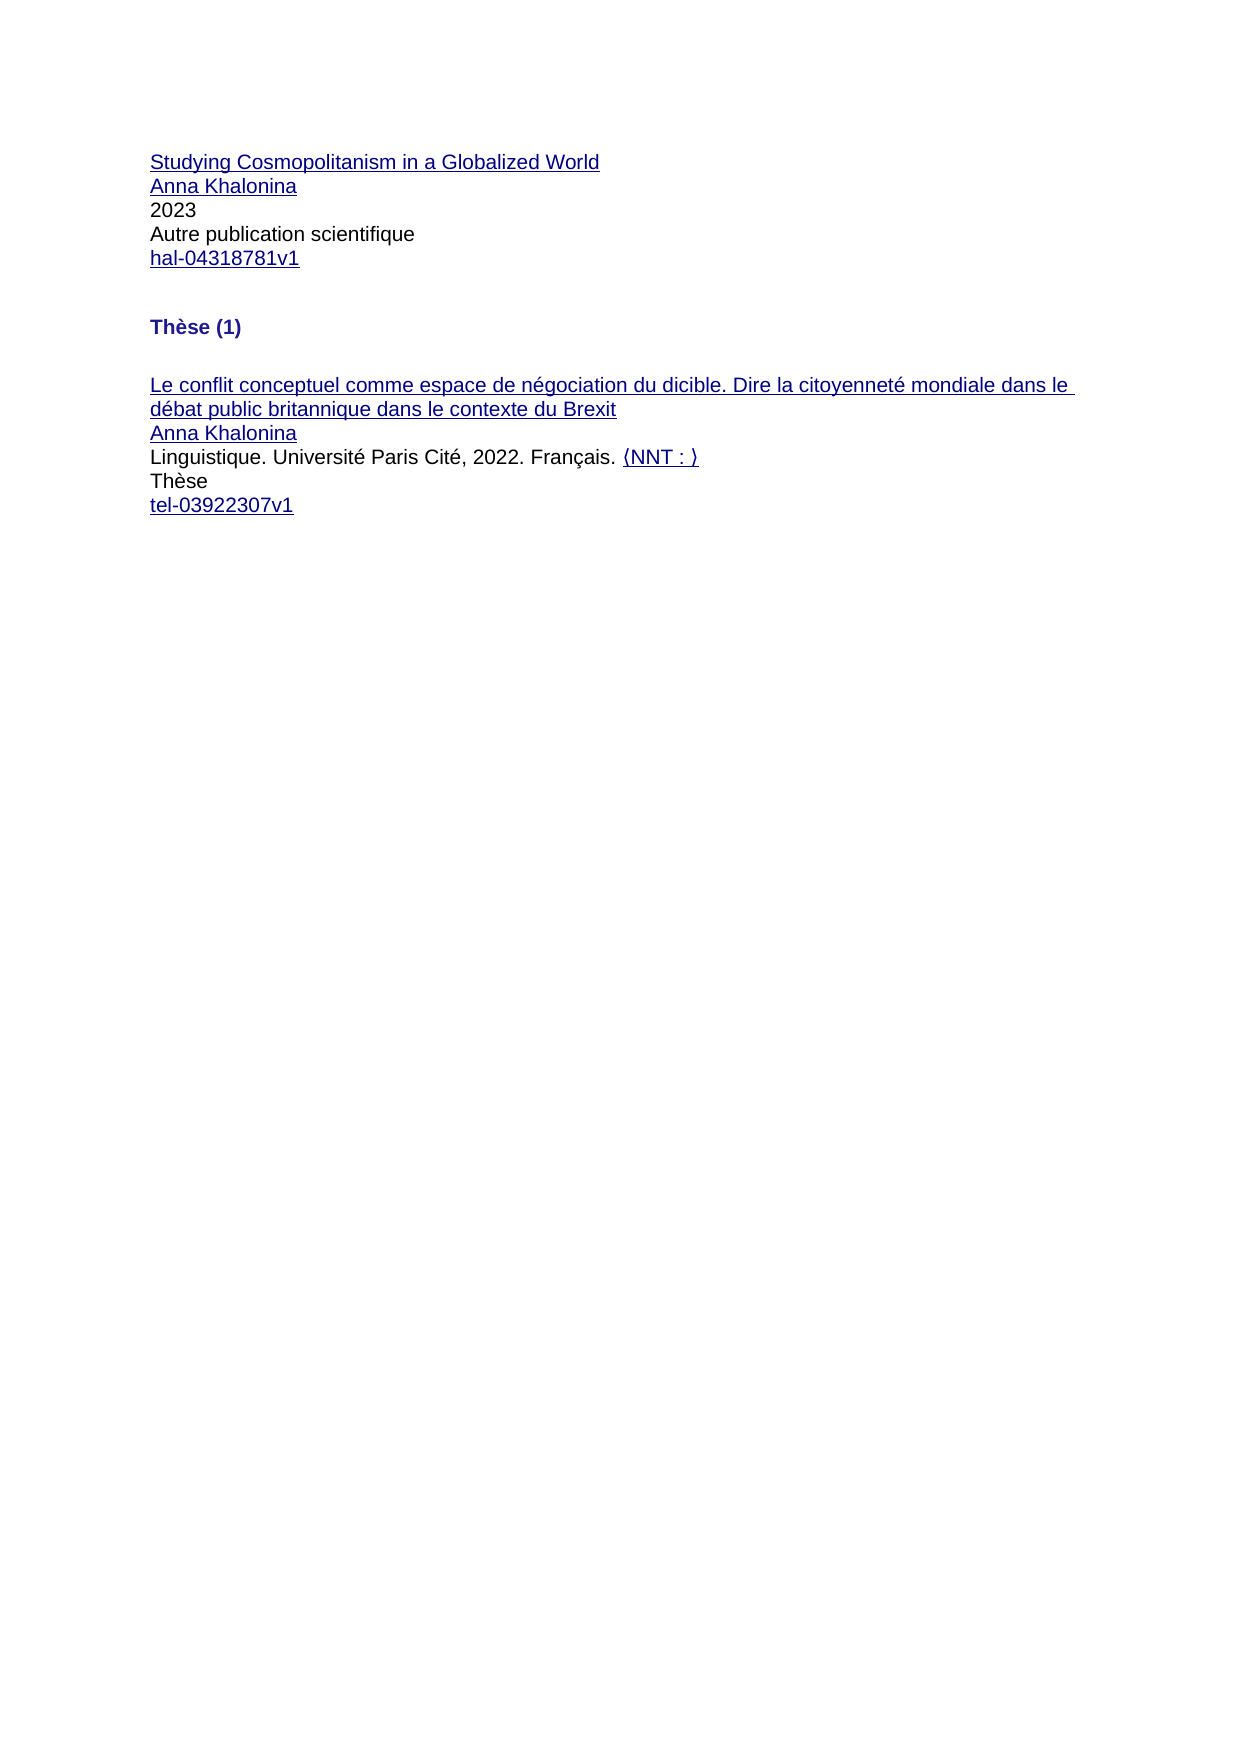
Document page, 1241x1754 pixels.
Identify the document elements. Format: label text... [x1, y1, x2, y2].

table_header Le conflit conceptuel comme espace de négociation du dicible. Dire la citoyenneté mondiale dans le débat public britannique dans le contexte du Brexit Anna Khalonina Linguistique. Université Paris Cité, 2022. Français. ⟨NNT : ⟩ Thèse tel-03922307v1 [150, 373, 1090, 517]
subtitle Thèse (1) [150, 314, 1090, 338]
table_header Studying Cosmopolitanism in a Globalized World Anna Khalonina 2023 Autre publication scientifique hal-04318781v1 [150, 150, 1090, 270]
